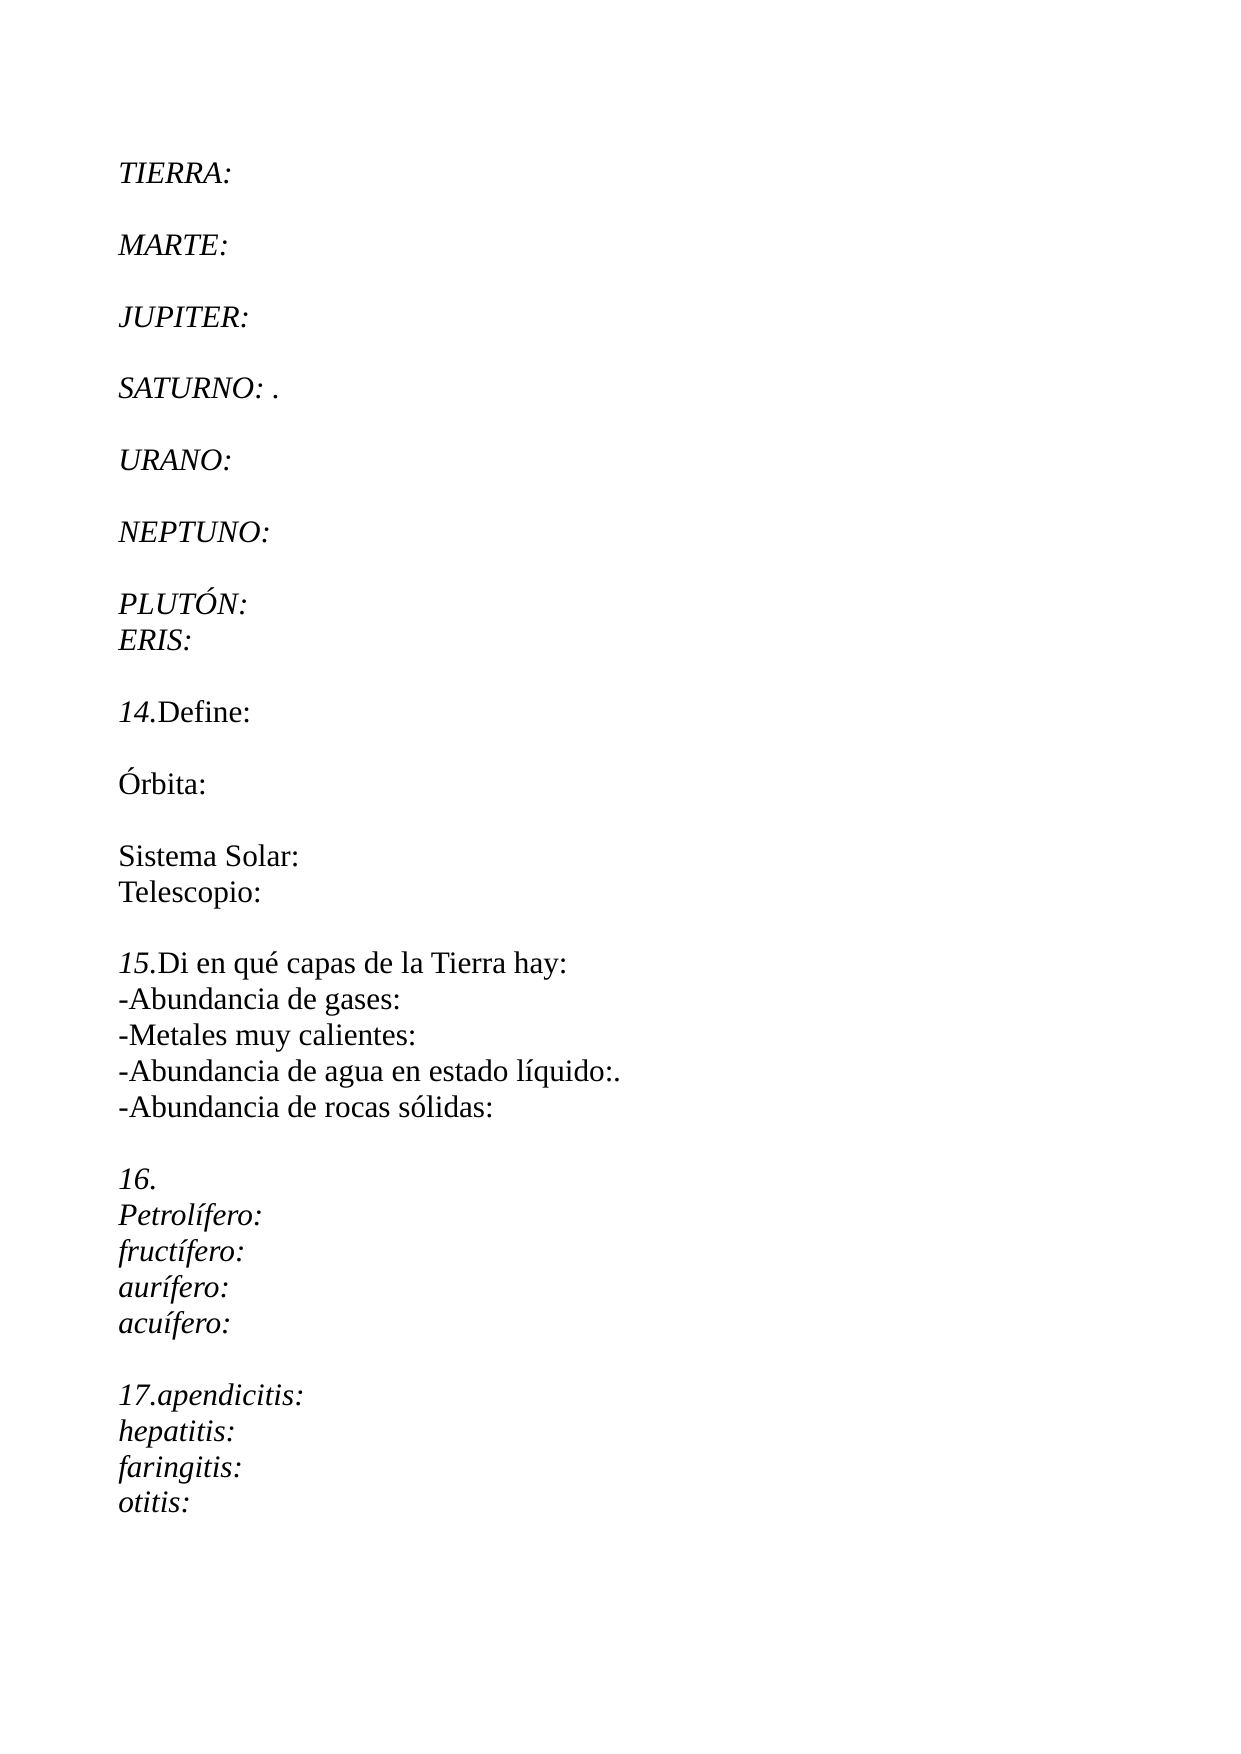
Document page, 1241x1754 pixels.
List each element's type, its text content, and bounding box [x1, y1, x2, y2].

text TIERRA: [118, 154, 1098, 190]
text NEPTUNO: [118, 513, 1098, 549]
text 17.apendicitis: [118, 1376, 1098, 1412]
text faringitis: [118, 1448, 1098, 1484]
text fructífero: [118, 1232, 1098, 1268]
text -Abundancia de agua en estado líquido:. [118, 1052, 1098, 1088]
text 14.Define: [118, 693, 1098, 729]
text Sistema Solar: [118, 837, 1098, 873]
text Órbita: [118, 765, 1098, 801]
text 16. [118, 1160, 1098, 1196]
text JUPITER: [118, 298, 1098, 334]
text PLUTÓN: [118, 585, 1098, 621]
text -Metales muy calientes: [118, 1017, 1098, 1052]
text SATURNO: . [118, 370, 1098, 406]
text 15.Di en qué capas de la Tierra hay: [118, 945, 1098, 981]
text MARTE: [118, 226, 1098, 262]
text -Abundancia de rocas sólidas: [118, 1088, 1098, 1124]
text URANO: [118, 442, 1098, 477]
text -Abundancia de gases: [118, 981, 1098, 1017]
text aurífero: [118, 1268, 1098, 1304]
text Telescopio: [118, 873, 1098, 909]
text otitis: [118, 1484, 1098, 1520]
text Petrolífero: [118, 1196, 1098, 1232]
text ERIS: [118, 621, 1098, 657]
text hepatitis: [118, 1412, 1098, 1448]
text acuífero: [118, 1304, 1098, 1340]
